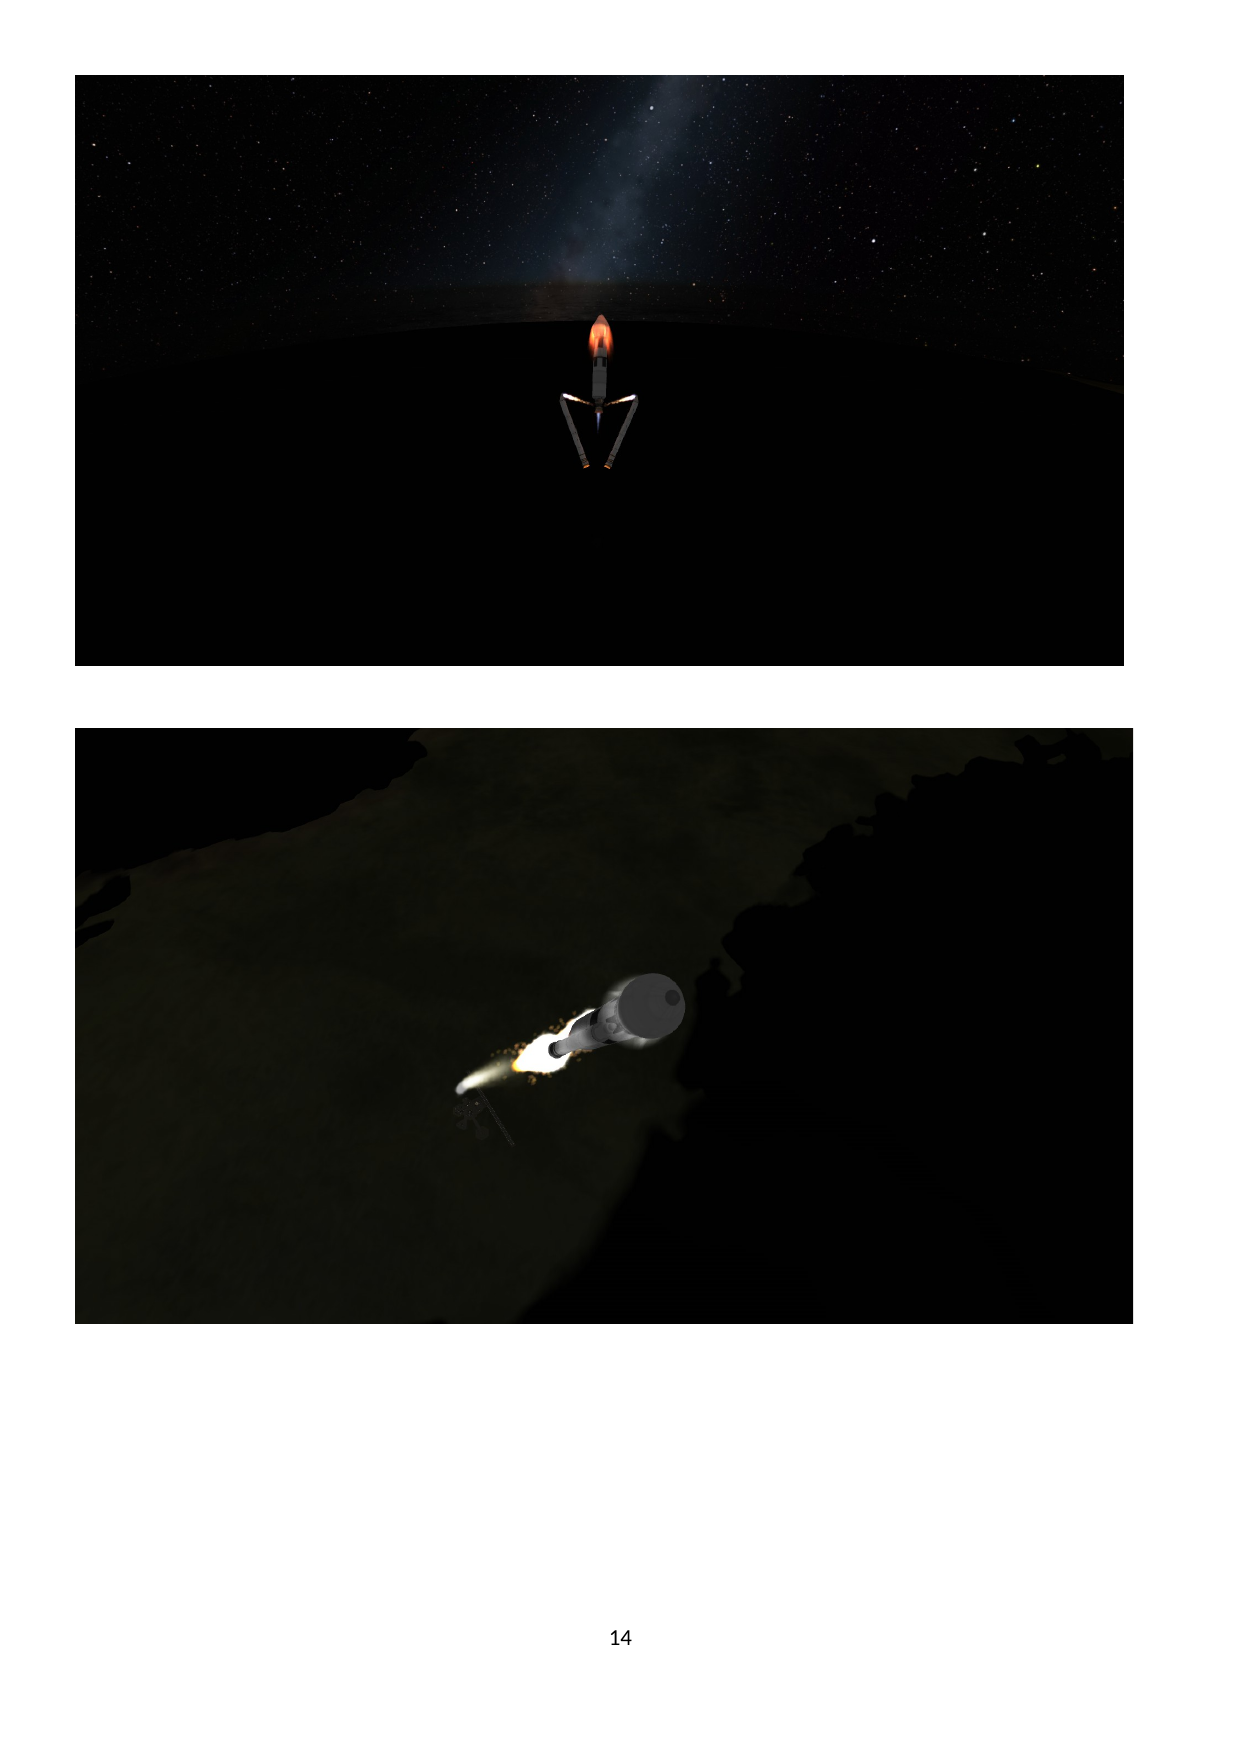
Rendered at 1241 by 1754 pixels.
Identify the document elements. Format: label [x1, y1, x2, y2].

picture [75, 75, 1124, 666]
picture [75, 728, 1134, 1324]
